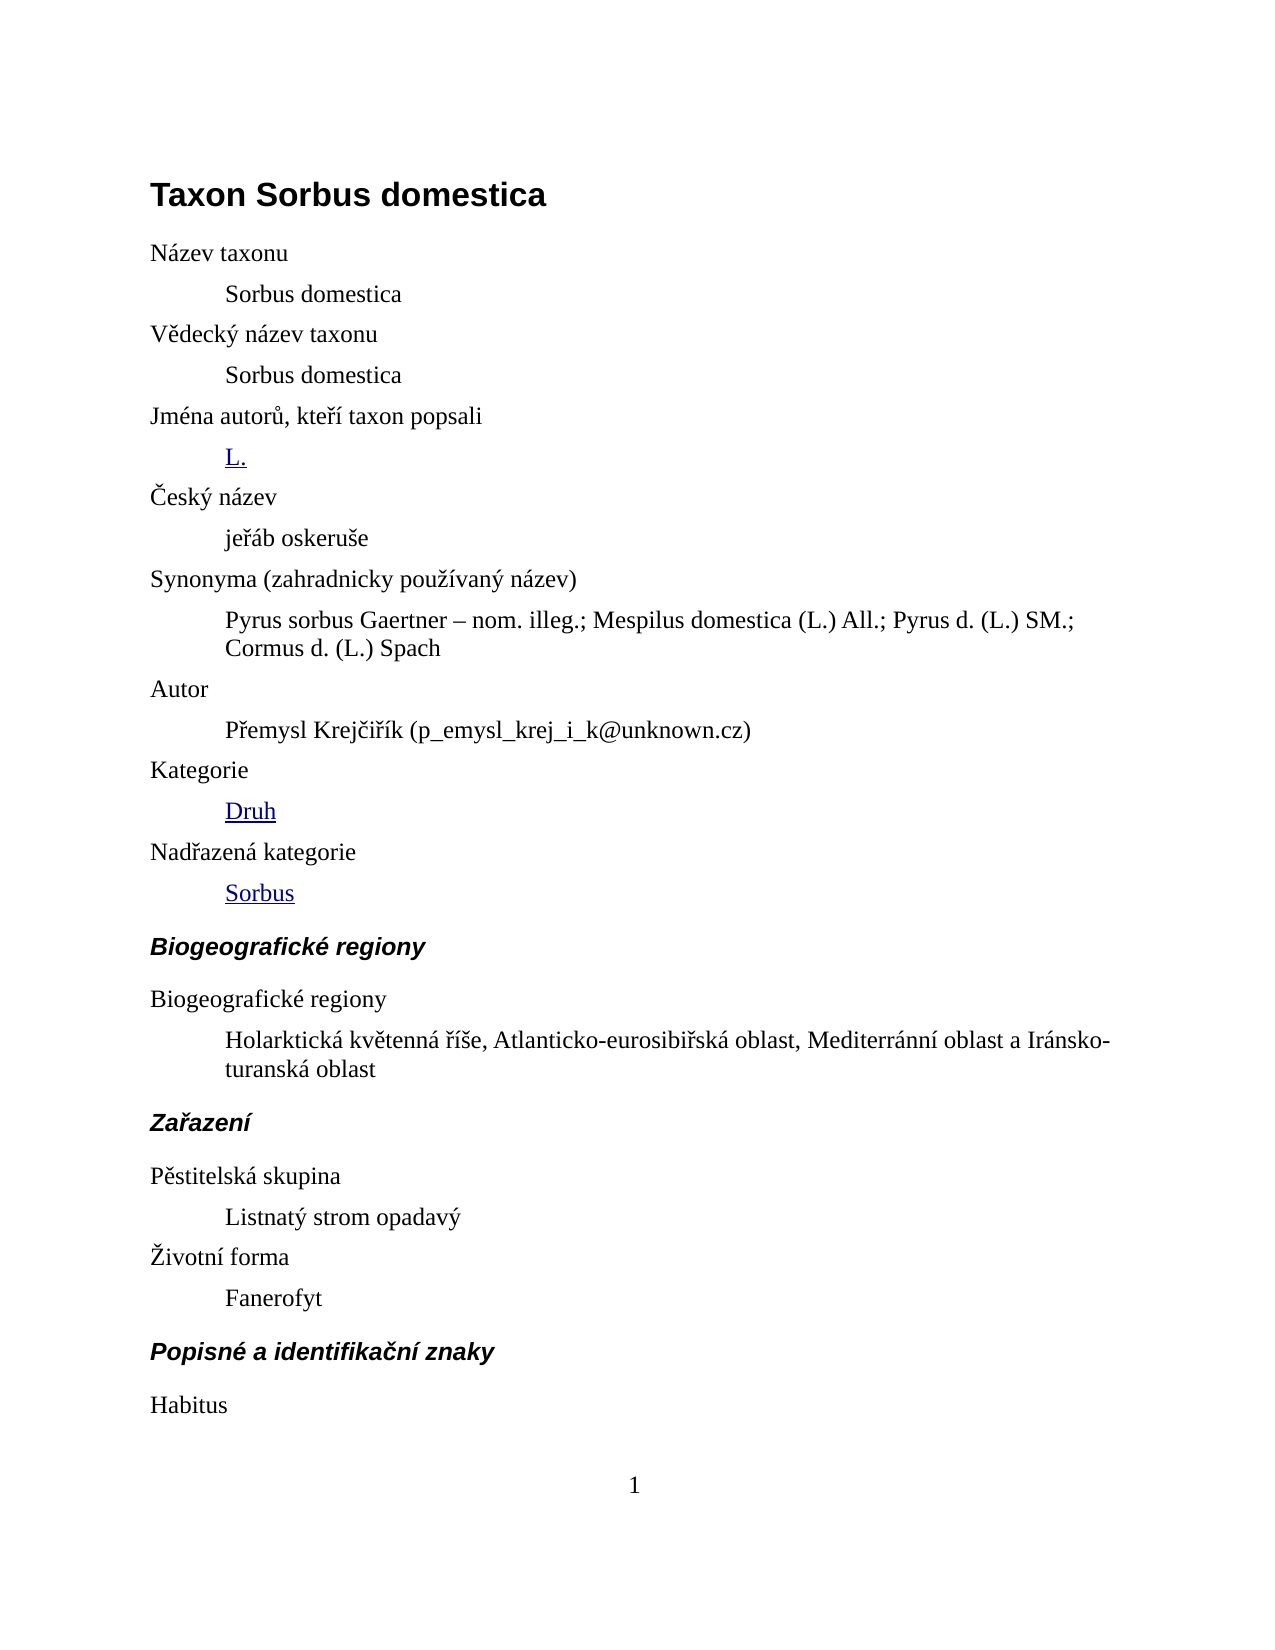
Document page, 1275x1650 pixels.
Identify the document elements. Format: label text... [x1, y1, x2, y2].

text Pěstitelská skupina [150, 1161, 1125, 1189]
text Sorbus [225, 878, 1125, 907]
text Životní forma [150, 1242, 1125, 1271]
text L. [225, 442, 1125, 471]
text Biogeografické regiony [150, 984, 1125, 1013]
text Sorbus domestica [225, 360, 1125, 389]
text Listnatý strom opadavý [225, 1202, 1125, 1230]
text Český název [150, 482, 1125, 511]
text Nadřazená kategorie [150, 837, 1125, 866]
subtitle Popisné a identifikační znaky [150, 1337, 1125, 1365]
text Autor [150, 674, 1125, 703]
text Jména autorů, kteří taxon popsali [150, 401, 1125, 430]
text jeřáb oskeruše [225, 523, 1125, 552]
text Holarktická květenná říše, Atlanticko-eurosibiřská oblast, Mediterránní oblast a Iránsko-turanská oblast [225, 1025, 1125, 1083]
subtitle Taxon Sorbus domestica [150, 175, 1125, 214]
subtitle Zařazení [150, 1108, 1125, 1136]
text Kategorie [150, 756, 1125, 784]
text Název taxonu [150, 238, 1125, 267]
subtitle Biogeografické regiony [150, 932, 1125, 960]
text Druh [225, 796, 1125, 825]
text Habitus [150, 1390, 1125, 1418]
text Pyrus sorbus Gaertner – nom. illeg.; Mespilus domestica (L.) All.; Pyrus d. (L.) SM.; Cormus d. (L.) Spach [225, 605, 1125, 662]
text Fanerofyt [225, 1283, 1125, 1312]
text Synonyma (zahradnicky používaný název) [150, 564, 1125, 593]
text Sorbus domestica [225, 279, 1125, 308]
text Vědecký název taxonu [150, 319, 1125, 348]
text Přemysl Krejčiřík (p_emysl_krej_i_k@unknown.cz) [225, 715, 1125, 744]
